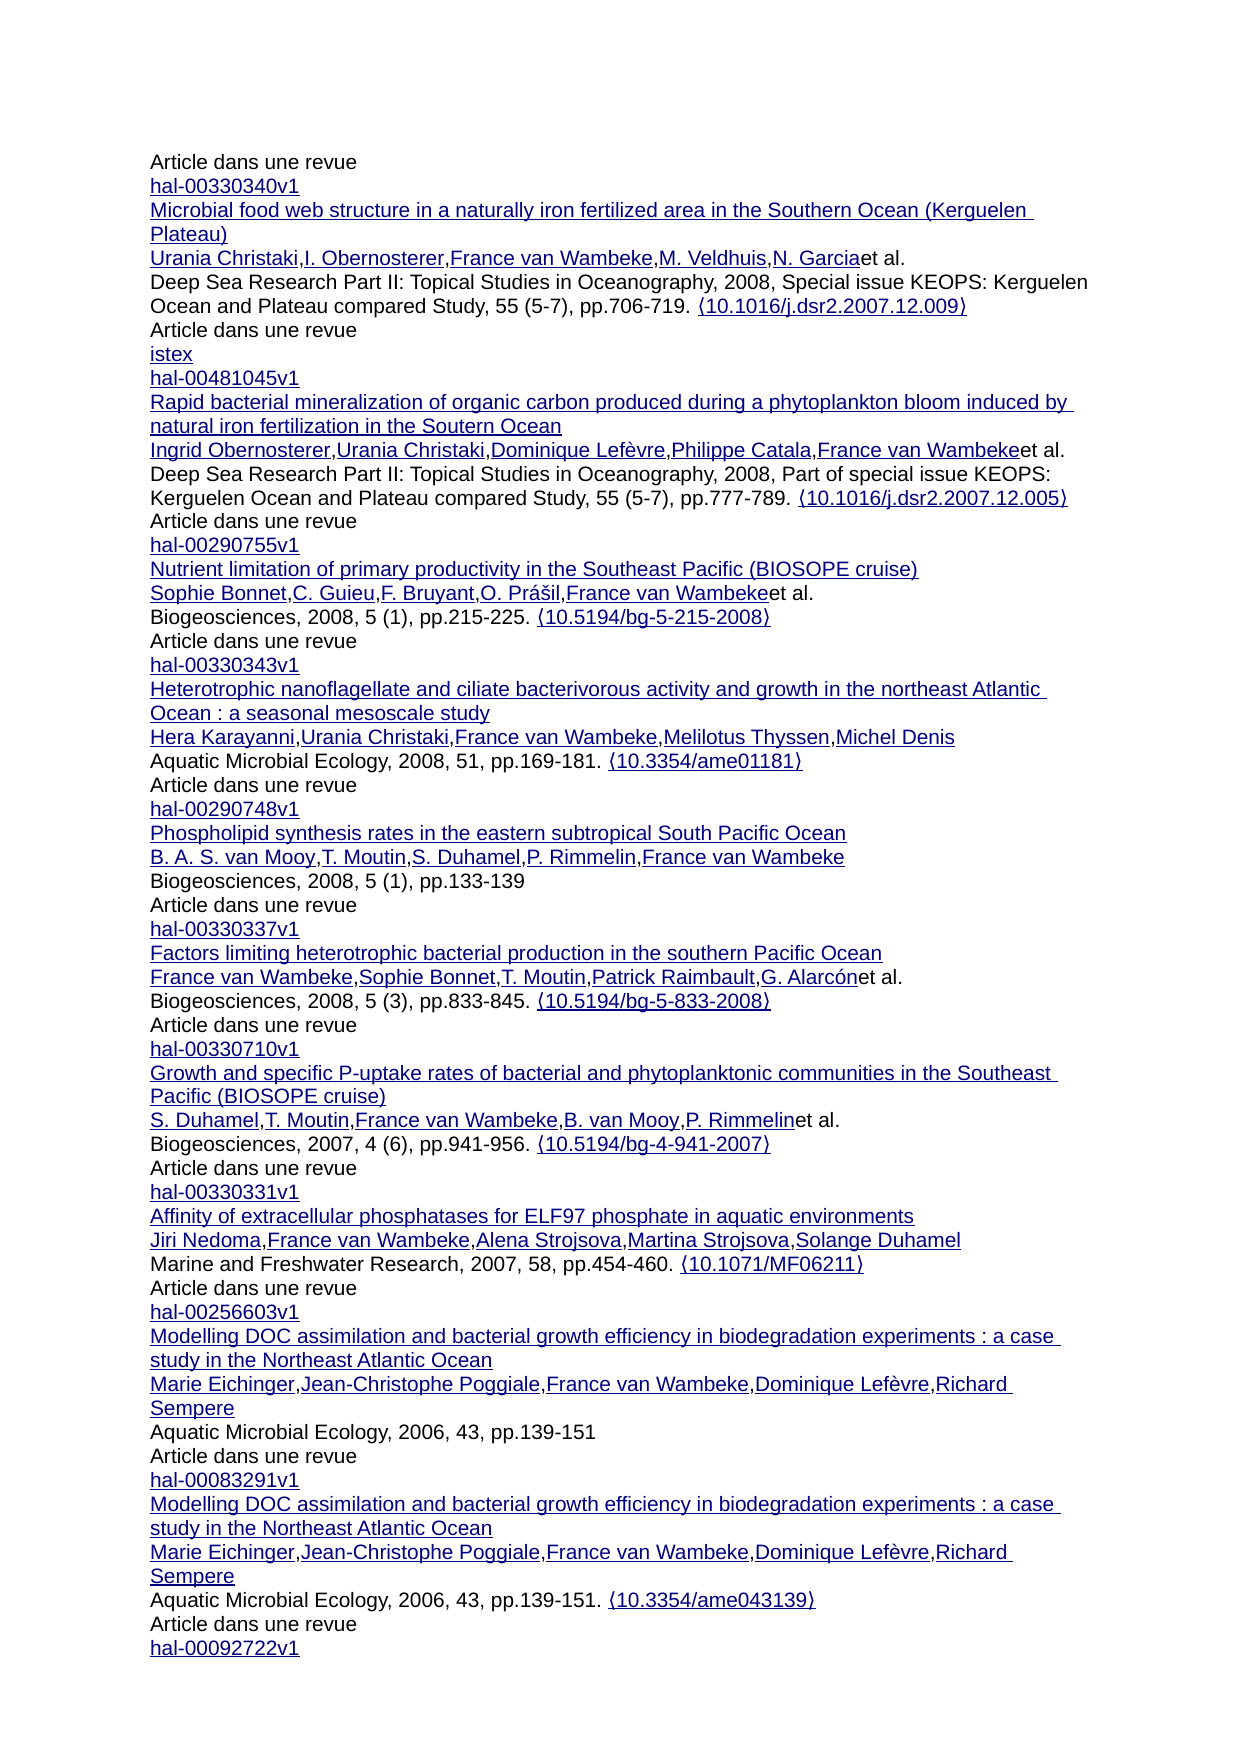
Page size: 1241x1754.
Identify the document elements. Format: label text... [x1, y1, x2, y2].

table_cell Affinity of extracellular phosphatases for ELF97 phosphate in aquatic environments Jiri Nedoma,France van Wambeke,Alena Strojsova,Martina Strojsova,Solange Duhamel Marine and Freshwater Research, 2007, 58, pp.454-460. ⟨10.1071/MF06211⟩ Article dans une revue hal-00256603v1 [150, 1204, 1090, 1324]
table_cell Factors limiting heterotrophic bacterial production in the southern Pacific Ocean France van Wambeke,Sophie Bonnet,T. Moutin,Patrick Raimbault,G. Alarcónet al. Biogeosciences, 2008, 5 (3), pp.833-845. ⟨10.5194/bg-5-833-2008⟩ Article dans une revue hal-00330710v1 [150, 941, 1090, 1060]
table_cell Rapid bacterial mineralization of organic carbon produced during a phytoplankton bloom induced by natural iron fertilization in the Soutern Ocean Ingrid Obernosterer,Urania Christaki,Dominique Lefèvre,Philippe Catala,France van Wambekeet al. Deep Sea Research Part II: Topical Studies in Oceanography, 2008, Part of special issue KEOPS: Kerguelen Ocean and Plateau compared Study, 55 (5-7), pp.777-789. ⟨10.1016/j.dsr2.2007.12.005⟩ Article dans une revue hal-00290755v1 [150, 390, 1090, 557]
table_cell Microbial food web structure in a naturally iron fertilized area in the Southern Ocean (Kerguelen Plateau) Urania Christaki,I. Obernosterer,France van Wambeke,M. Veldhuis,N. Garciaet al. Deep Sea Research Part II: Topical Studies in Oceanography, 2008, Special issue KEOPS: Kerguelen Ocean and Plateau compared Study, 55 (5-7), pp.706-719. ⟨10.1016/j.dsr2.2007.12.009⟩ Article dans une revue istex hal-00481045v1 [150, 198, 1090, 389]
table_cell Phospholipid synthesis rates in the eastern subtropical South Pacific Ocean B. A. S. van Mooy,T. Moutin,S. Duhamel,P. Rimmelin,France van Wambeke Biogeosciences, 2008, 5 (1), pp.133-139 Article dans une revue hal-00330337v1 [150, 821, 1090, 941]
table_cell Nutrient limitation of primary productivity in the Southeast Pacific (BIOSOPE cruise) Sophie Bonnet,C. Guieu,F. Bruyant,O. Prášil,France van Wambekeet al. Biogeosciences, 2008, 5 (1), pp.215-225. ⟨10.5194/bg-5-215-2008⟩ Article dans une revue hal-00330343v1 [150, 557, 1090, 677]
table_cell Modelling DOC assimilation and bacterial growth efficiency in biodegradation experiments : a case study in the Northeast Atlantic Ocean Marie Eichinger,Jean-Christophe Poggiale,France van Wambeke,Dominique Lefèvre,Richard Sempere Aquatic Microbial Ecology, 2006, 43, pp.139-151. ⟨10.3354/ame043139⟩ Article dans une revue hal-00092722v1 [150, 1492, 1090, 1659]
table_cell Heterotrophic nanoflagellate and ciliate bacterivorous activity and growth in the northeast Atlantic Ocean : a seasonal mesoscale study Hera Karayanni,Urania Christaki,France van Wambeke,Melilotus Thyssen,Michel Denis Aquatic Microbial Ecology, 2008, 51, pp.169-181. ⟨10.3354/ame01181⟩ Article dans une revue hal-00290748v1 [150, 677, 1090, 821]
table_cell Modelling DOC assimilation and bacterial growth efficiency in biodegradation experiments : a case study in the Northeast Atlantic Ocean Marie Eichinger,Jean-Christophe Poggiale,France van Wambeke,Dominique Lefèvre,Richard Sempere Aquatic Microbial Ecology, 2006, 43, pp.139-151 Article dans une revue hal-00083291v1 [150, 1324, 1090, 1492]
table_cell Growth and specific P-uptake rates of bacterial and phytoplanktonic communities in the Southeast Pacific (BIOSOPE cruise) S. Duhamel,T. Moutin,France van Wambeke,B. van Mooy,P. Rimmelinet al. Biogeosciences, 2007, 4 (6), pp.941-956. ⟨10.5194/bg-4-941-2007⟩ Article dans une revue hal-00330331v1 [150, 1060, 1090, 1204]
table_cell Article dans une revue hal-00330340v1 [150, 150, 1090, 198]
